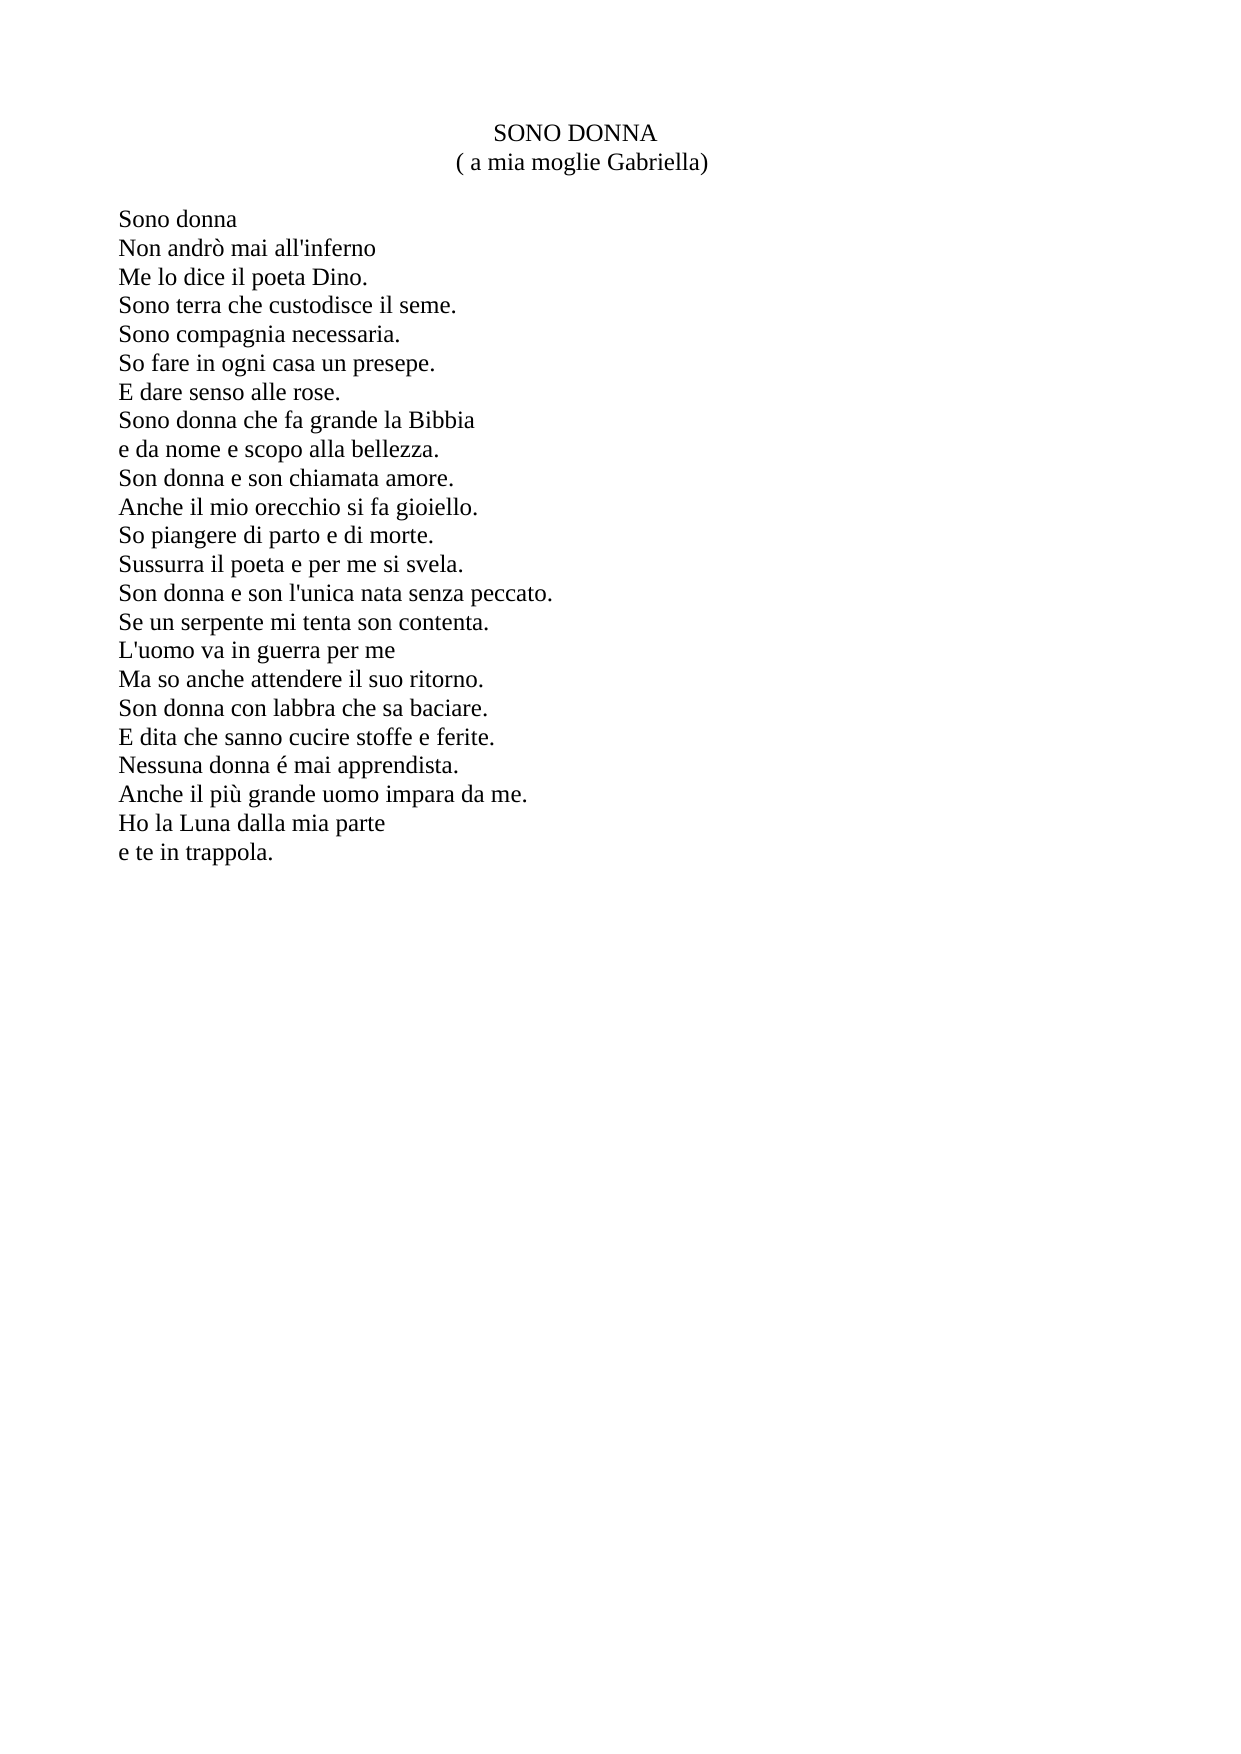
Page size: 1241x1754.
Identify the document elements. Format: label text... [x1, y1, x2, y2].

text L'uomo va in guerra per me [118, 636, 1122, 664]
text Nessuna donna é mai apprendista. [118, 751, 1122, 779]
text Sono terra che custodisce il seme. [118, 291, 1122, 319]
text Ma so anche attendere il suo ritorno. [118, 664, 1122, 693]
text Me lo dice il poeta Dino. [118, 262, 1122, 291]
text So fare in ogni casa un presepe. [118, 348, 1122, 377]
text e da nome e scopo alla bellezza. [118, 434, 1122, 463]
text Sono donna che fa grande la Bibbia [118, 406, 1122, 434]
text Anche il più grande uomo impara da me. [118, 779, 1122, 808]
text Ho la Luna dalla mia parte [118, 808, 1122, 837]
text Anche il mio orecchio si fa gioiello. [118, 492, 1122, 521]
text Non andrò mai all'inferno [118, 233, 1122, 262]
text SONO DONNA [118, 118, 1122, 147]
text Sussurra il poeta e per me si svela. [118, 549, 1122, 578]
text E dita che sanno cucire stoffe e ferite. [118, 722, 1122, 751]
text Sono compagnia necessaria. [118, 319, 1122, 348]
text Se un serpente mi tenta son contenta. [118, 607, 1122, 636]
text Son donna e son l'unica nata senza peccato. [118, 578, 1122, 607]
text Son donna e son chiamata amore. [118, 463, 1122, 492]
text ( a mia moglie Gabriella) [118, 147, 1122, 176]
text Sono donna [118, 204, 1122, 233]
text So piangere di parto e di morte. [118, 521, 1122, 549]
text Son donna con labbra che sa baciare. [118, 693, 1122, 722]
text E dare senso alle rose. [118, 377, 1122, 406]
text e te in trappola. [118, 837, 1122, 866]
